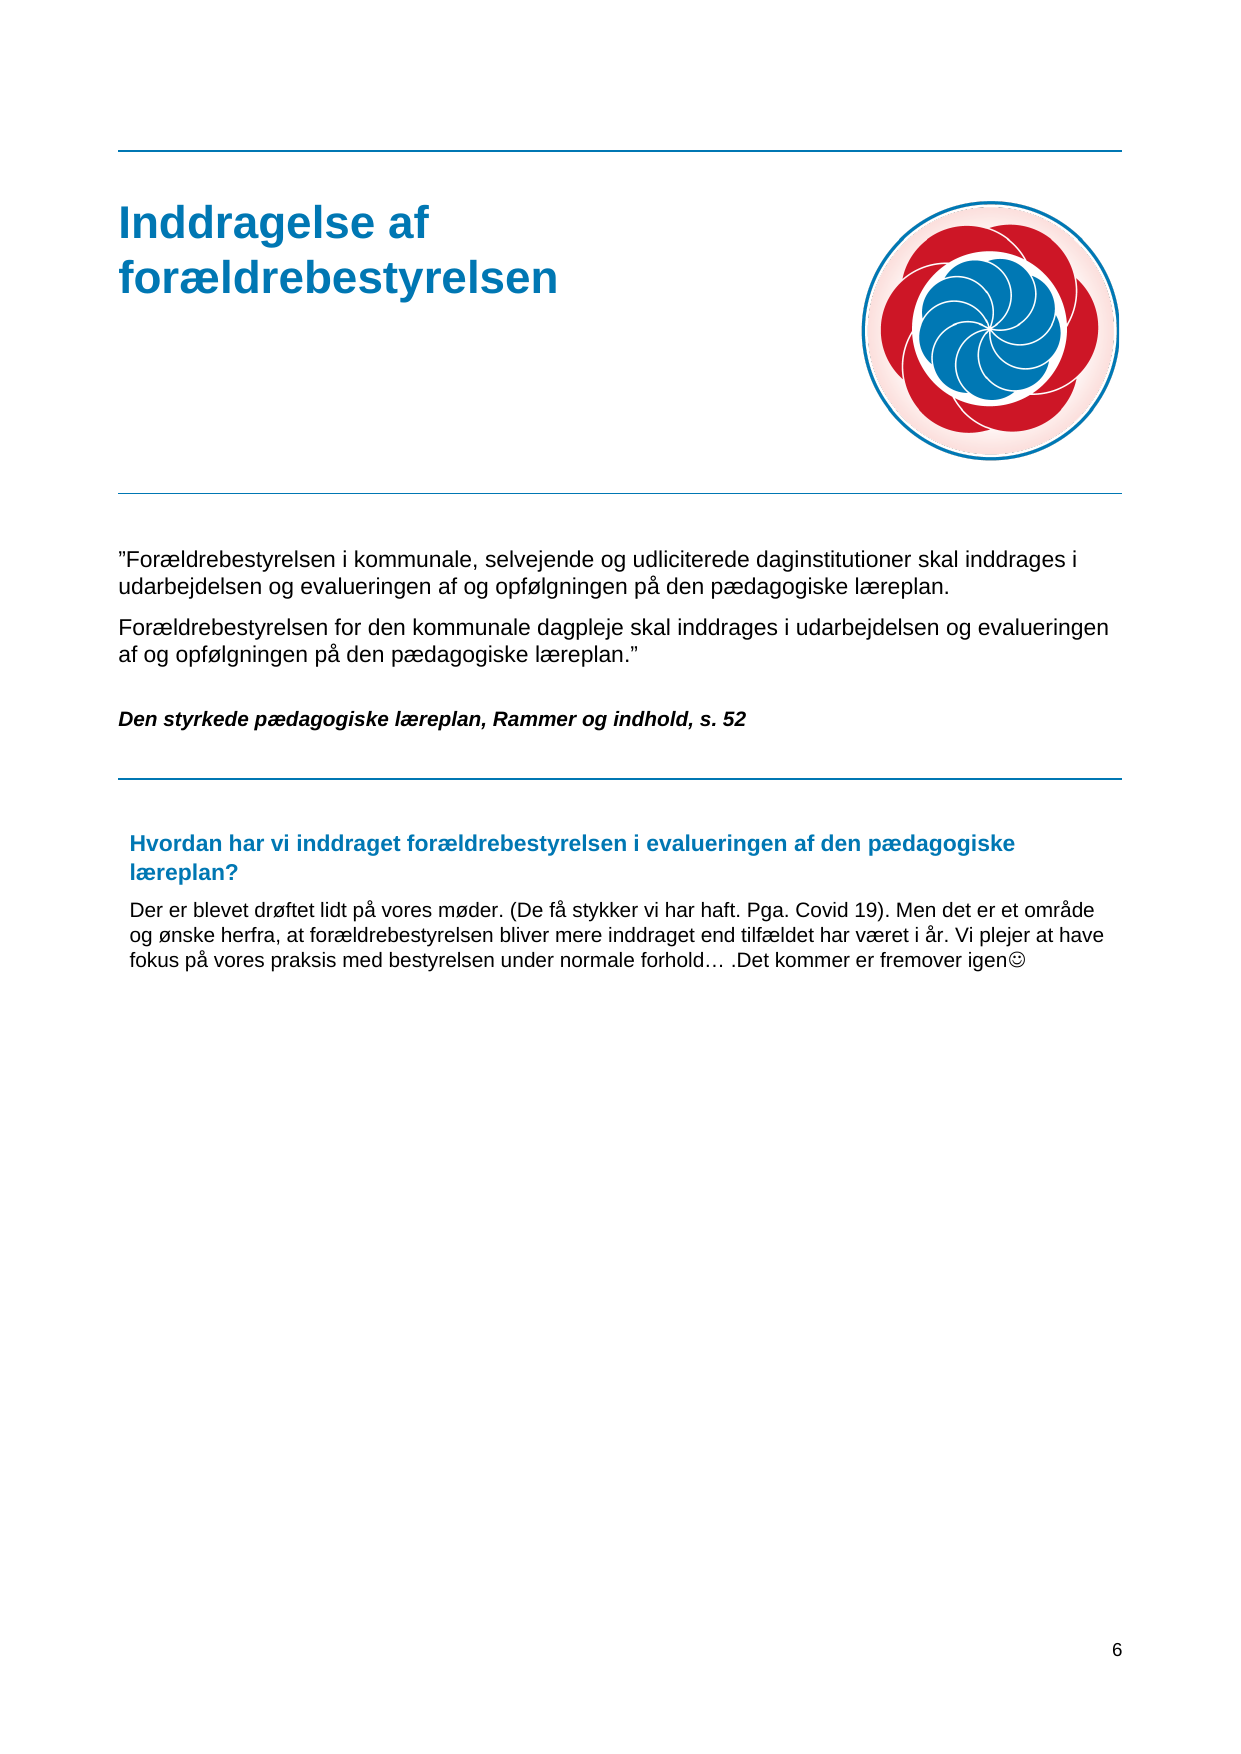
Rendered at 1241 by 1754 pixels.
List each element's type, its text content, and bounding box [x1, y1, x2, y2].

table_header Inddragelse af forældrebestyrelsen [118, 156, 850, 493]
table_header Hvordan har vi inddraget forældrebestyrelsen i evalueringen af den pædagogiske læreplan? Der er blevet drøftet lidt på vores møder. (De få stykker vi har haft. Pga. Covid 19). Men det er et område og ønske herfra, at forældrebestyrelsen bliver mere inddraget end tilfældet har været i år. Vi plejer at have fokus på vores praksis med bestyrelsen under normale forhold… .Det kommer er fremover igen [118, 789, 1122, 1021]
table_header ”Forældrebestyrelsen i kommunale, selvejende og udliciterede daginstitutioner skal inddrages i udarbejdelsen og evalueringen af og opfølgningen på den pædagogiske læreplan. Forældrebestyrelsen for den kommunale dagpleje skal inddrages i udarbejdelsen og evalueringen af og opfølgningen på den pædagogiske læreplan.” Den styrkede pædagogiske læreplan, Rammer og indhold, s. 52 [118, 498, 1122, 776]
table_header [850, 156, 1122, 493]
